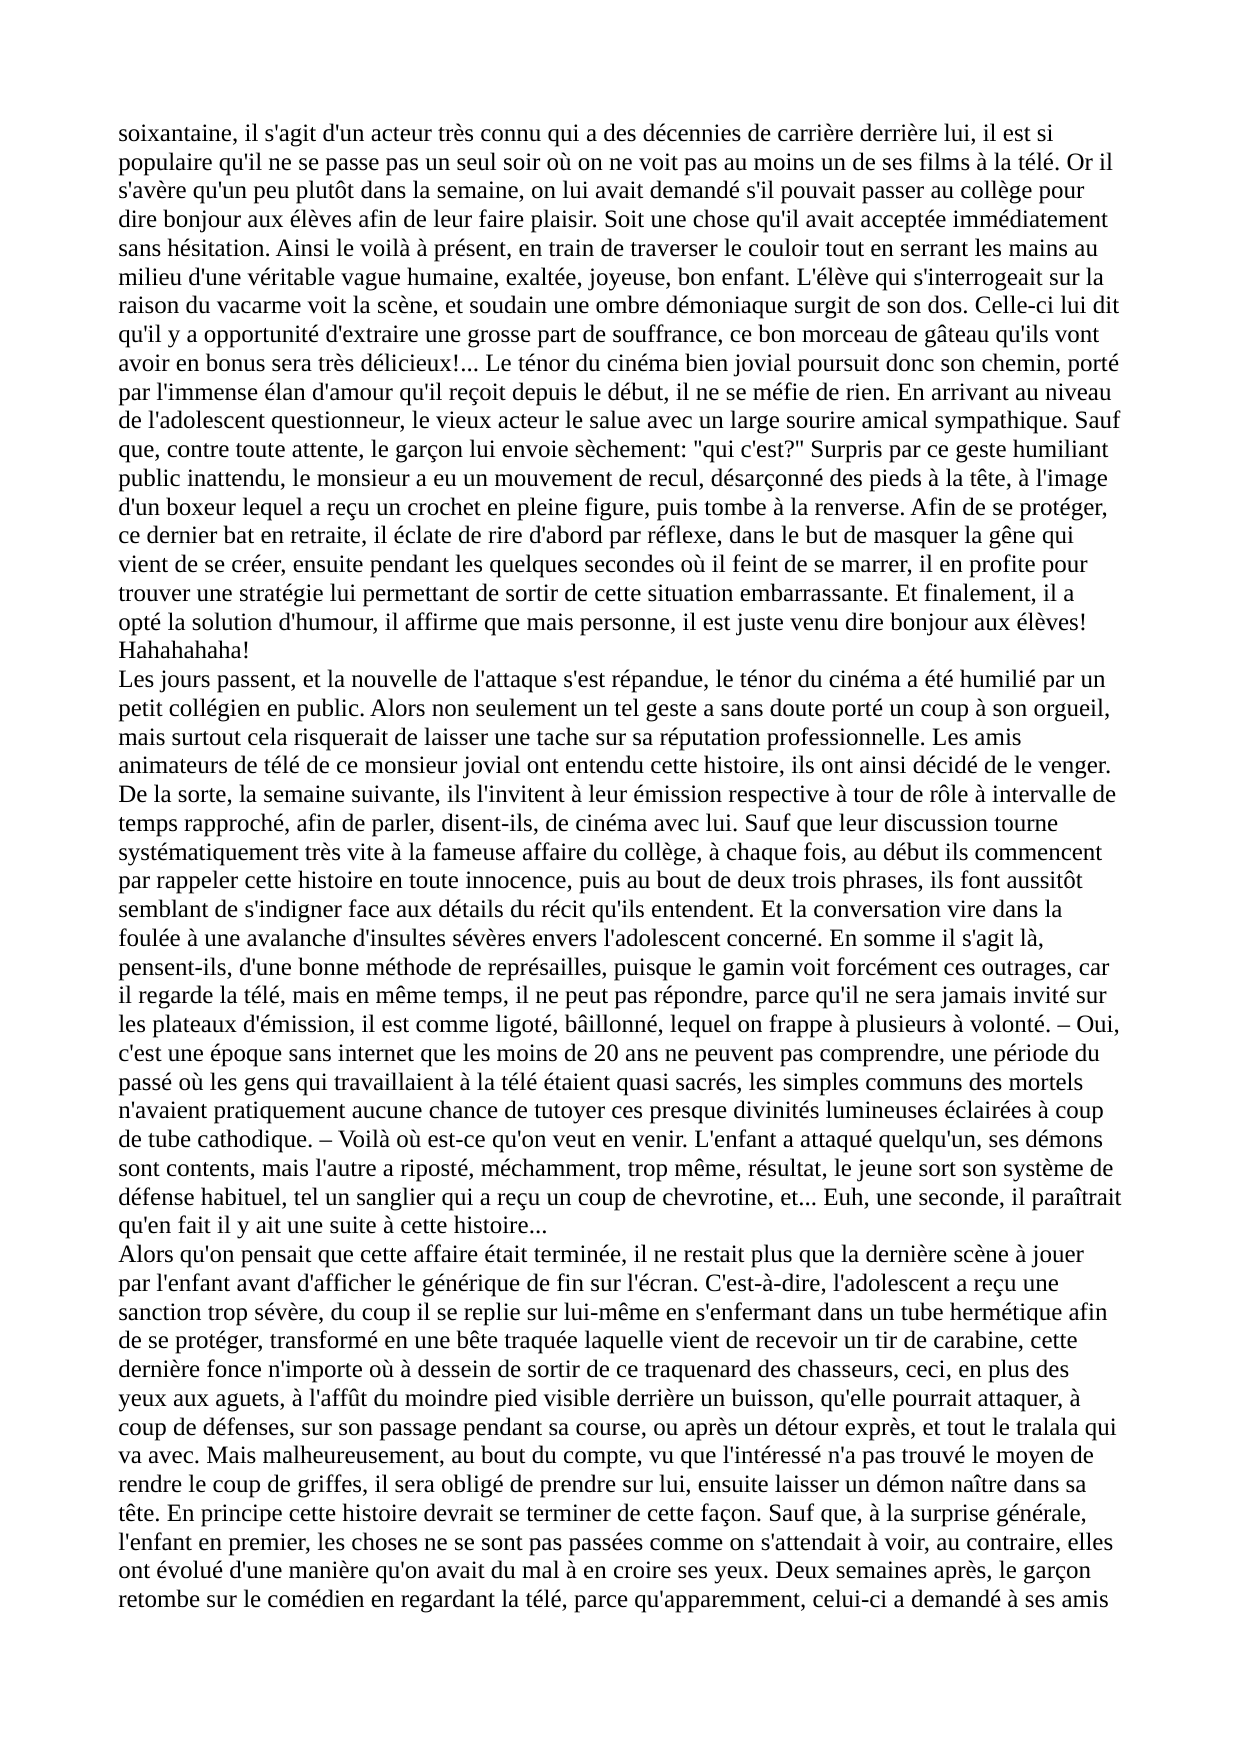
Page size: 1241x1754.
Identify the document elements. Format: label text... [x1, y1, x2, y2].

text soixantaine, il s'agit d'un acteur très connu qui a des décennies de carrière derrière lui, il est si populaire qu'il ne se passe pas un seul soir où on ne voit pas au moins un de ses films à la télé. Or il s'avère qu'un peu plutôt dans la semaine, on lui avait demandé s'il pouvait passer au collège pour dire bonjour aux élèves afin de leur faire plaisir. Soit une chose qu'il avait acceptée immédiatement sans hésitation. Ainsi le voilà à présent, en train de traverser le couloir tout en serrant les mains au milieu d'une véritable vague humaine, exaltée, joyeuse, bon enfant. L'élève qui s'interrogeait sur la raison du vacarme voit la scène, et soudain une ombre démoniaque surgit de son dos. Celle-ci lui dit qu'il y a opportunité d'extraire une grosse part de souffrance, ce bon morceau de gâteau qu'ils vont avoir en bonus sera très délicieux!... Le ténor du cinéma bien jovial poursuit donc son chemin, porté par l'immense élan d'amour qu'il reçoit depuis le début, il ne se méfie de rien. En arrivant au niveau de l'adolescent questionneur, le vieux acteur le salue avec un large sourire amical sympathique. Sauf que, contre toute attente, le garçon lui envoie sèchement: ''qui c'est?'' Surpris par ce geste humiliant public inattendu, le monsieur a eu un mouvement de recul, désarçonné des pieds à la tête, à l'image d'un boxeur lequel a reçu un crochet en pleine figure, puis tombe à la renverse. Afin de se protéger, ce dernier bat en retraite, il éclate de rire d'abord par réflexe, dans le but de masquer la gêne qui vient de se créer, ensuite pendant les quelques secondes où il feint de se marrer, il en profite pour trouver une stratégie lui permettant de sortir de cette situation embarrassante. Et finalement, il a opté la solution d'humour, il affirme que mais personne, il est juste venu dire bonjour aux élèves! Hahahahaha! [118, 118, 1122, 664]
text Alors qu'on pensait que cette affaire était terminée, il ne restait plus que la dernière scène à jouer par l'enfant avant d'afficher le générique de fin sur l'écran. C'est-à-dire, l'adolescent a reçu une sanction trop sévère, du coup il se replie sur lui-même en s'enfermant dans un tube hermétique afin de se protéger, transformé en une bête traquée laquelle vient de recevoir un tir de carabine, cette dernière fonce n'importe où à dessein de sortir de ce traquenard des chasseurs, ceci, en plus des yeux aux aguets, à l'affût du moindre pied visible derrière un buisson, qu'elle pourrait attaquer, à coup de défenses, sur son passage pendant sa course, ou après un détour exprès, et tout le tralala qui va avec. Mais malheureusement, au bout du compte, vu que l'intéressé n'a pas trouvé le moyen de rendre le coup de griffes, il sera obligé de prendre sur lui, ensuite laisser un démon naître dans sa tête. En principe cette histoire devrait se terminer de cette façon. Sauf que, à la surprise générale, l'enfant en premier, les choses ne se sont pas passées comme on s'attendait à voir, au contraire, elles ont évolué d'une manière qu'on avait du mal à en croire ses yeux. Deux semaines après, le garçon retombe sur le comédien en regardant la télé, parce qu'apparemment, celui-ci a demandé à ses amis [118, 1239, 1122, 1613]
text Les jours passent, et la nouvelle de l'attaque s'est répandue, le ténor du cinéma a été humilié par un petit collégien en public. Alors non seulement un tel geste a sans doute porté un coup à son orgueil, mais surtout cela risquerait de laisser une tache sur sa réputation professionnelle. Les amis animateurs de télé de ce monsieur jovial ont entendu cette histoire, ils ont ainsi décidé de le venger. De la sorte, la semaine suivante, ils l'invitent à leur émission respective à tour de rôle à intervalle de temps rapproché, afin de parler, disent-ils, de cinéma avec lui. Sauf que leur discussion tourne systématiquement très vite à la fameuse affaire du collège, à chaque fois, au début ils commencent par rappeler cette histoire en toute innocence, puis au bout de deux trois phrases, ils font aussitôt semblant de s'indigner face aux détails du récit qu'ils entendent. Et la conversation vire dans la foulée à une avalanche d'insultes sévères envers l'adolescent concerné. En somme il s'agit là, pensent-ils, d'une bonne méthode de représailles, puisque le gamin voit forcément ces outrages, car il regarde la télé, mais en même temps, il ne peut pas répondre, parce qu'il ne sera jamais invité sur les plateaux d'émission, il est comme ligoté, bâillonné, lequel on frappe à plusieurs à volonté. – Oui, c'est une époque sans internet que les moins de 20 ans ne peuvent pas comprendre, une période du passé où les gens qui travaillaient à la télé étaient quasi sacrés, les simples communs des mortels n'avaient pratiquement aucune chance de tutoyer ces presque divinités lumineuses éclairées à coup de tube cathodique. – Voilà où est-ce qu'on veut en venir. L'enfant a attaqué quelqu'un, ses démons sont contents, mais l'autre a riposté, méchamment, trop même, résultat, le jeune sort son système de défense habituel, tel un sanglier qui a reçu un coup de chevrotine, et... Euh, une seconde, il paraîtrait qu'en fait il y ait une suite à cette histoire... [118, 664, 1122, 1239]
